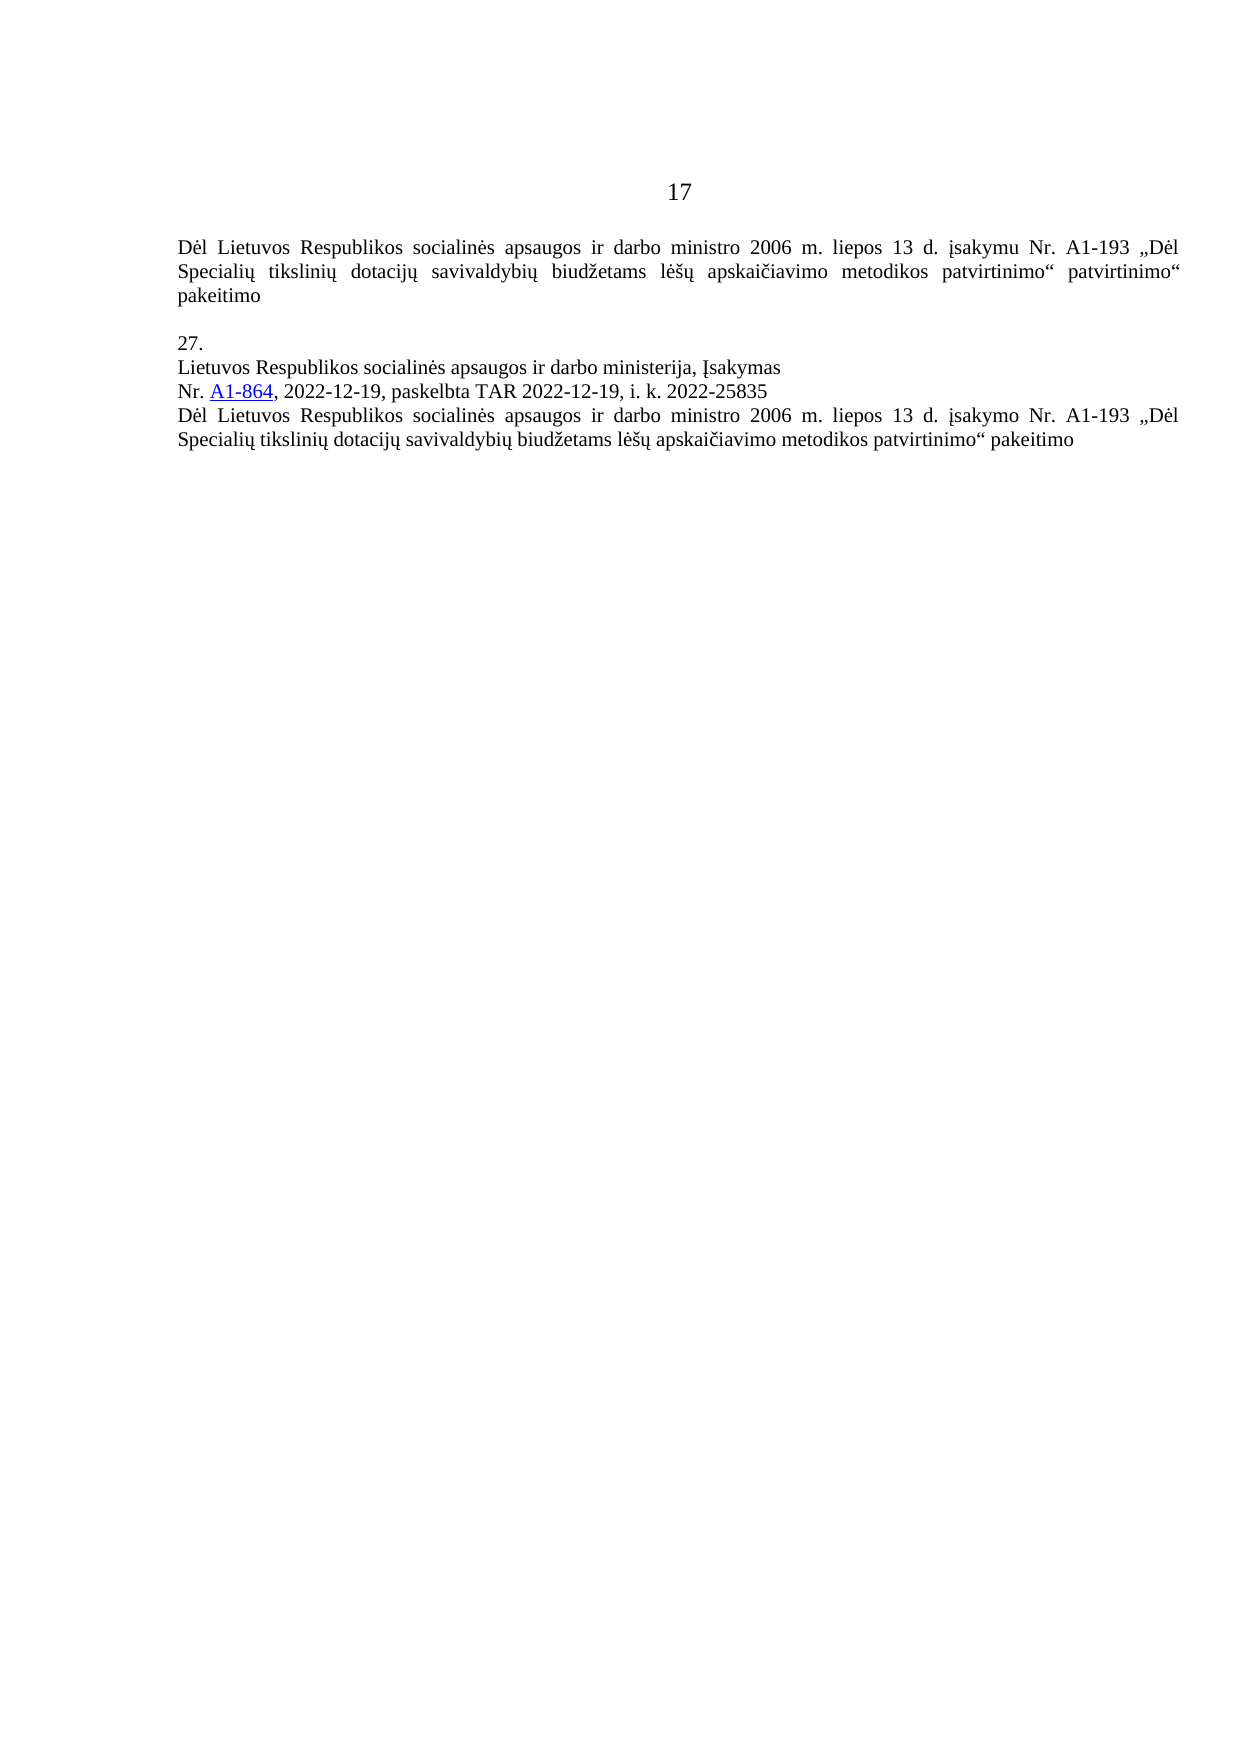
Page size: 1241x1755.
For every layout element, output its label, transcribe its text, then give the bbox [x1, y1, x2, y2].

text Dėl Lietuvos Respublikos socialinės apsaugos ir darbo ministro 2006 m. liepos 13 d. įsakymu Nr. A1-193 „Dėl Specialių tikslinių dotacijų savivaldybių biudžetams lėšų apskaičiavimo metodikos patvirtinimo“ patvirtinimo“ pakeitimo [177, 235, 1181, 307]
text 27. [177, 331, 1181, 355]
text Dėl Lietuvos Respublikos socialinės apsaugos ir darbo ministro 2006 m. liepos 13 d. įsakymo Nr. A1-193 „Dėl Specialių tikslinių dotacijų savivaldybių biudžetams lėšų apskaičiavimo metodikos patvirtinimo“ pakeitimo [177, 403, 1181, 451]
text Nr. A1-864, 2022-12-19, paskelbta TAR 2022-12-19, i. k. 2022-25835 [177, 379, 1181, 403]
text Lietuvos Respublikos socialinės apsaugos ir darbo ministerija, Įsakymas [177, 355, 1181, 379]
